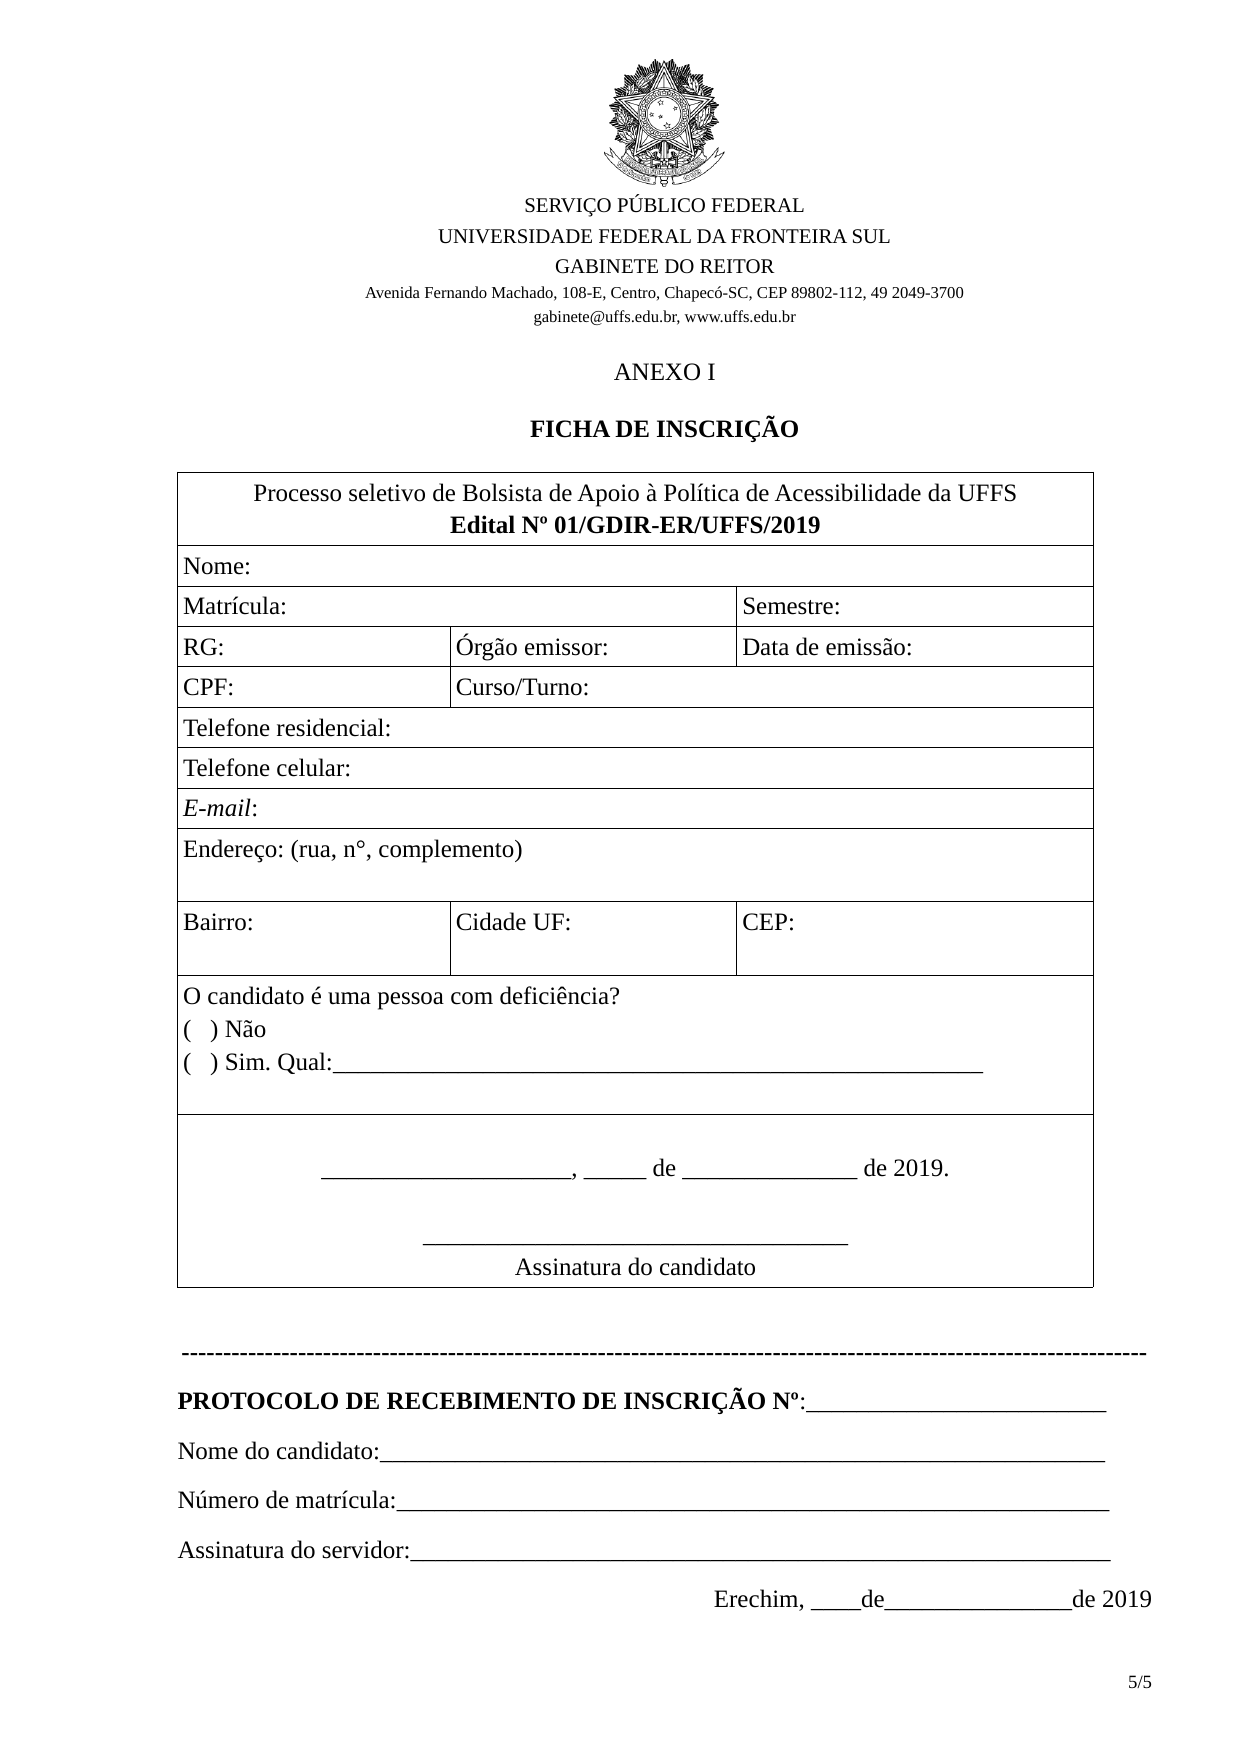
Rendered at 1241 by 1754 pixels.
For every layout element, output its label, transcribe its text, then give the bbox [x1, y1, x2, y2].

table_cell Órgão emissor: [451, 627, 736, 666]
text ANEXO I [177, 357, 1152, 385]
table_cell Cidade UF: [451, 902, 736, 975]
text Número de matrícula:_________________________________________________________ [177, 1485, 1152, 1514]
text Assinatura do servidor:________________________________________________________ [177, 1535, 1152, 1564]
table_cell Nome: [178, 546, 1093, 586]
text Nome do candidato:__________________________________________________________ [177, 1436, 1152, 1464]
table_cell Curso/Turno: [451, 667, 1093, 707]
text -------------------------------------------------------------------------------------------------------------------- [177, 1337, 1152, 1365]
text PROTOCOLO DE RECEBIMENTO DE INSCRIÇÃO Nº:________________________ [177, 1386, 1152, 1415]
table_cell ____________________, _____ de ______________ de 2019. __________________________________ Assinatura do candidato [178, 1115, 1093, 1287]
table_cell Telefone residencial: [178, 708, 1093, 747]
table_header Processo seletivo de Bolsista de Apoio à Política de Acessibilidade da UFFS Edital Nº 01/GDIR-ER/UFFS/2019 [178, 473, 1093, 545]
table_cell CEP: [737, 902, 1093, 975]
table_cell Matrícula: [178, 587, 736, 626]
table_cell Bairro: [178, 902, 450, 975]
table_cell E-mail: [178, 789, 1093, 828]
table_cell CPF: [178, 667, 450, 707]
text FICHA DE INSCRIÇÃO [177, 414, 1152, 443]
table_cell RG: [178, 627, 450, 666]
table_cell O candidato é uma pessoa com deficiência? ( ) Não ( ) Sim. Qual:____________________________________________________ [178, 976, 1093, 1114]
table_cell Semestre: [737, 587, 1093, 626]
table_cell Data de emissão: [737, 627, 1093, 666]
text Erechim, ____de_______________de 2019 [177, 1584, 1152, 1613]
table_cell Telefone celular: [178, 748, 1093, 788]
table_cell Endereço: (rua, n°, complemento) [178, 829, 1093, 901]
